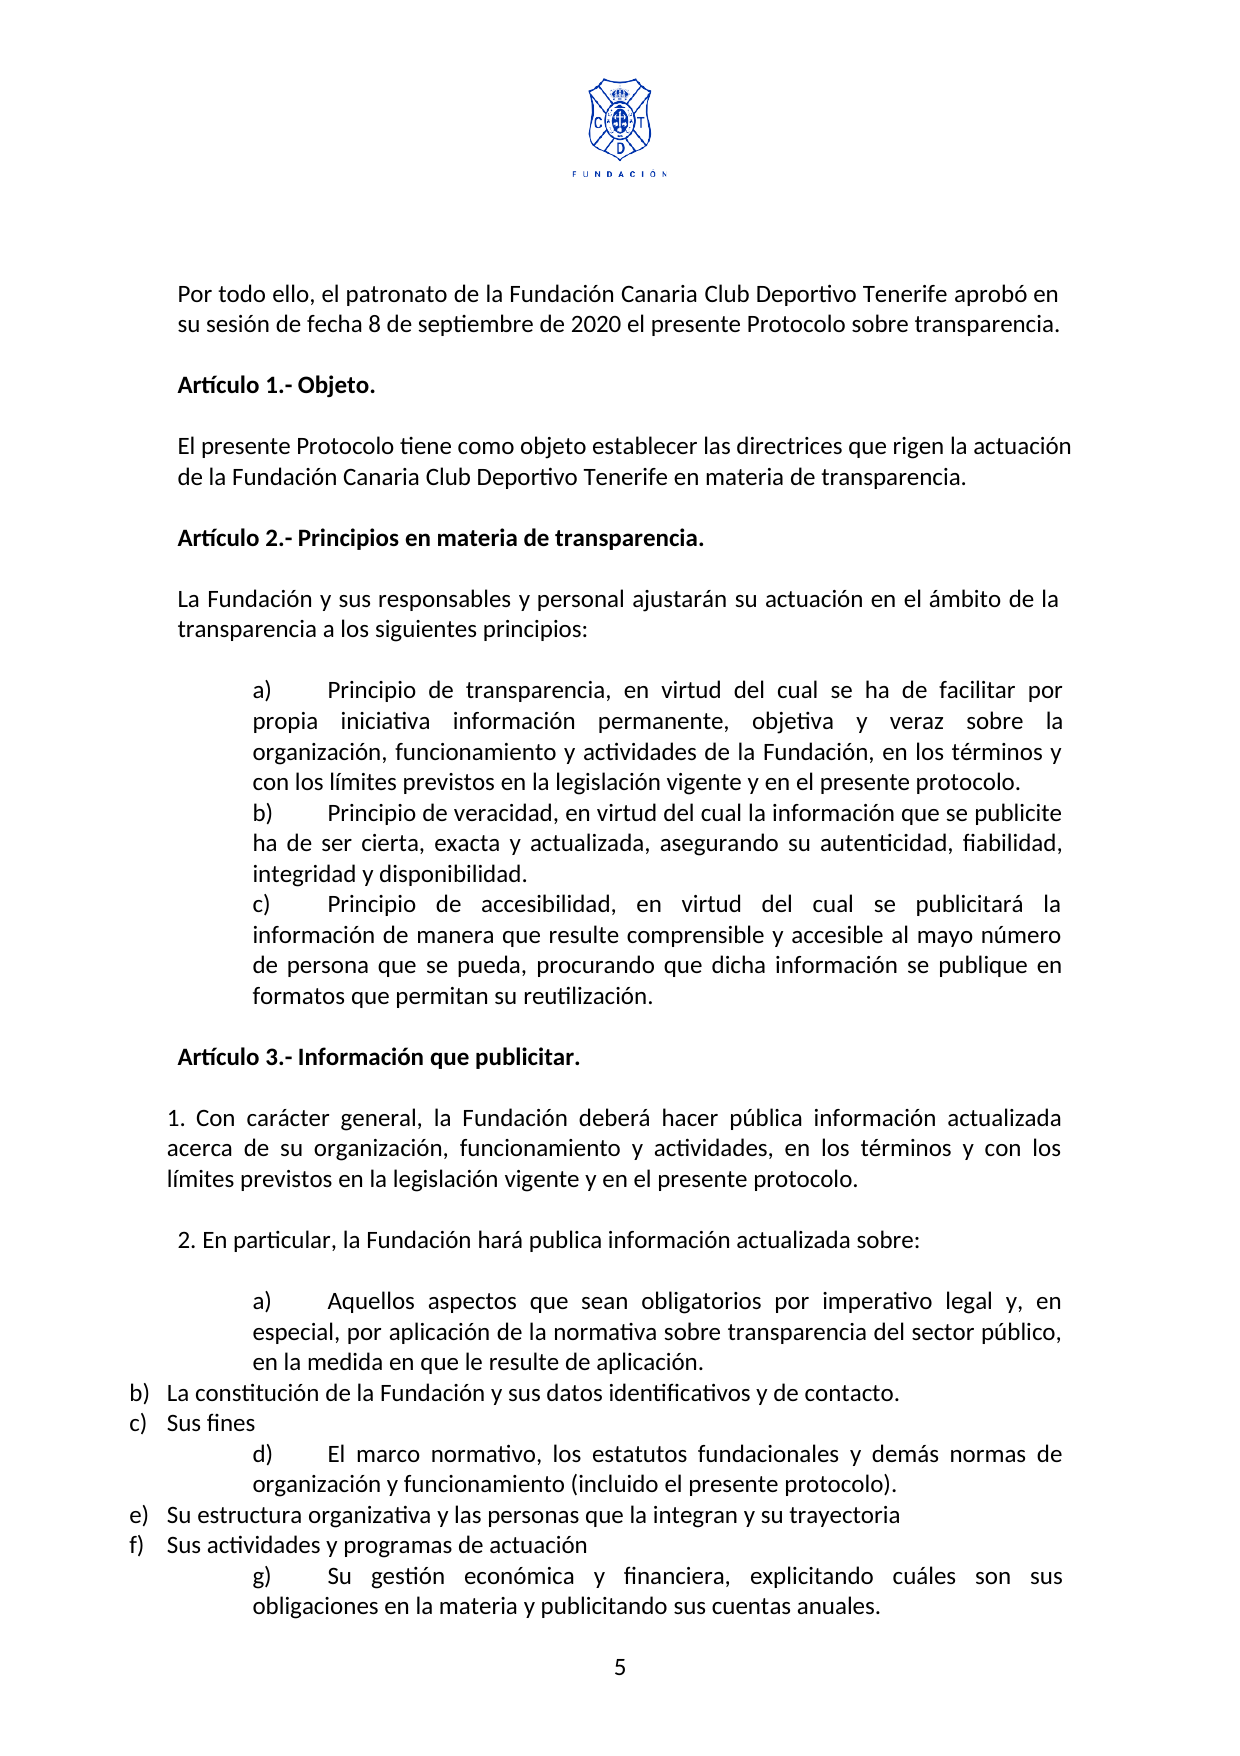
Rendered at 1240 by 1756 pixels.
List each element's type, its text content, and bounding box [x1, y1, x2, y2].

list Aquellos aspectos que sean obligatorios por imperativo legal y, en especial, por aplicación de la normativa sobre transparencia del sector público, en la medida en que le resulte de aplicación. [252, 1285, 1063, 1377]
list En particular, la Fundación hará publica información actualizada sobre: [177, 1224, 1075, 1254]
subtitle Artículo 1.- Objeto. [177, 369, 1075, 400]
text La Fundación y sus responsables y personal ajustarán su actuación en el ámbito de la transparencia a los siguientes principios: [177, 583, 1075, 644]
subtitle Artículo 3.- Información que publicitar. [177, 1041, 1075, 1071]
list Principio de accesibilidad, en virtud del cual se publicitará la información de manera que resulte comprensible y accesible al mayo número de persona que se pueda, procurando que dicha información se publique en formatos que permitan su reutilización. [252, 888, 1063, 1011]
list Con carácter general, la Fundación deberá hacer pública información actualizada acerca de su organización, funcionamiento y actividades, en los términos y con los límites previstos en la legislación vigente y en el presente protocolo. [167, 1102, 1063, 1193]
text El presente Protocolo tiene como objeto establecer las directrices que rigen la actuación de la Fundación Canaria Club Deportivo Tenerife en materia de transparencia. [177, 431, 1075, 492]
list Principio de transparencia, en virtud del cual se ha de facilitar por propia iniciativa información permanente, objetiva y veraz sobre la organización, funcionamiento y actividades de la Fundación, en los términos y con los límites previstos en la legislación vigente y en el presente protocolo. [252, 675, 1063, 797]
list La constitución de la Fundación y sus datos identificativos y de contacto. [129, 1377, 1075, 1407]
list Sus actividades y programas de actuación [129, 1529, 1075, 1560]
text Por todo ello, el patronato de la Fundación Canaria Club Deportivo Tenerife aprobó en su sesión de fecha 8 de septiembre de 2020 el presente Protocolo sobre transparencia. [177, 278, 1075, 339]
list El marco normativo, los estatutos fundacionales y demás normas de organización y funcionamiento (incluido el presente protocolo). [252, 1438, 1063, 1499]
subtitle Artículo 2.- Principios en materia de transparencia. [177, 522, 1075, 553]
list Principio de veracidad, en virtud del cual la información que se publicite ha de ser cierta, exacta y actualizada, asegurando su autenticidad, fiabilidad, integridad y disponibilidad. [252, 797, 1063, 888]
list Su gestión económica y financiera, explicitando cuáles son sus obligaciones en la materia y publicitando sus cuentas anuales. [252, 1560, 1063, 1621]
list Su estructura organizativa y las personas que la integran y su trayectoria [129, 1499, 1075, 1529]
list Sus fines [129, 1407, 1075, 1438]
